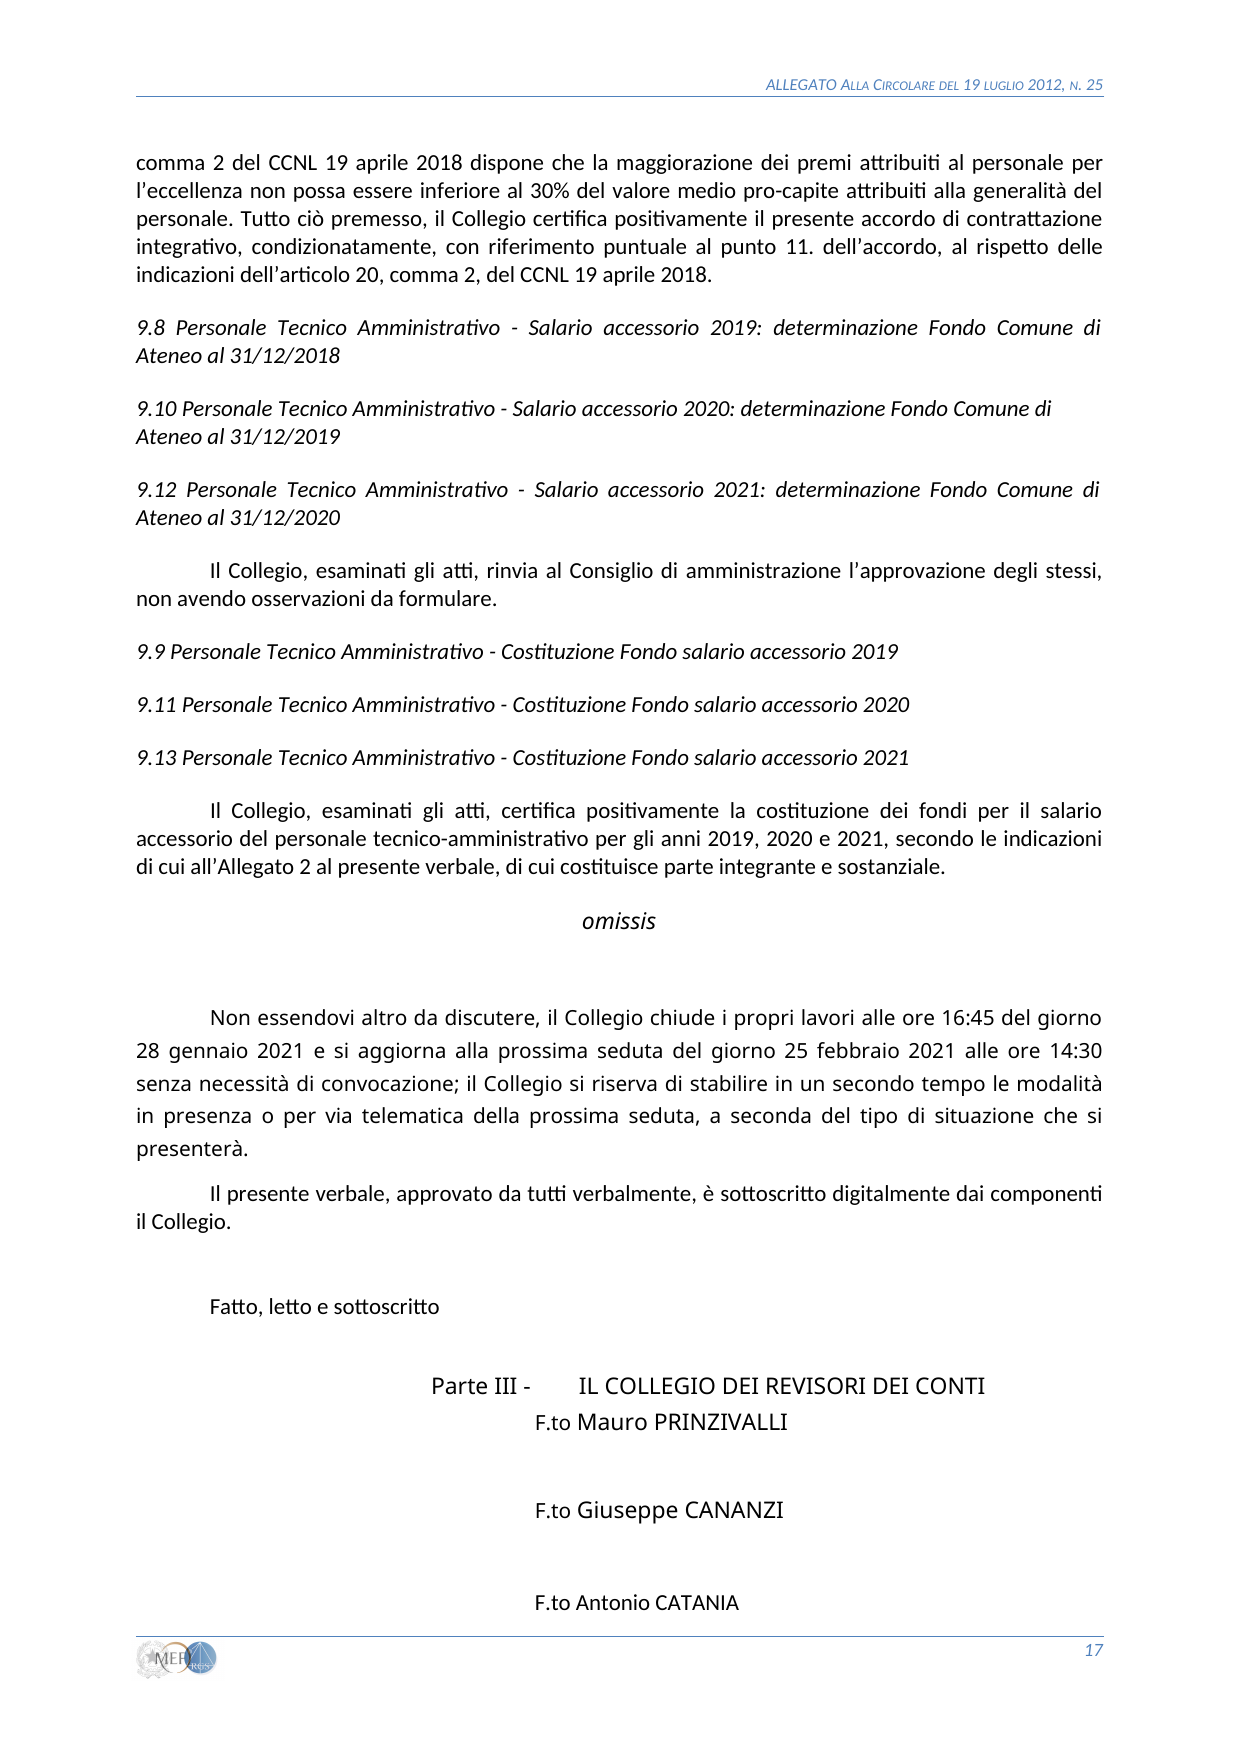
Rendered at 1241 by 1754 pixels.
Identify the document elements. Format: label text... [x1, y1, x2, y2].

text F.to Mauro PRINZIVALLI [534, 1406, 1104, 1437]
text Fatto, letto e sottoscritto [136, 1292, 1104, 1320]
text 9.11 Personale Tecnico Amministrativo - Costituzione Fondo salario accessorio 2020 [136, 690, 1104, 718]
text Il Collegio, esaminati gli atti, certifica positivamente la costituzione dei fondi per il salario accessorio del personale tecnico-amministrativo per gli anni 2019, 2020 e 2021, secondo le indicazioni di cui all’Allegato 2 al presente verbale, di cui costituisce parte integrante e sostanziale. [136, 796, 1104, 880]
text 9.12 Personale Tecnico Amministrativo - Salario accessorio 2021: determinazione Fondo Comune di Ateneo al 31/12/2020 [136, 475, 1104, 531]
subtitle IL COLLEGIO DEI REVISORI DEI CONTI [357, 1370, 1104, 1402]
text Non essendovi altro da discutere, il Collegio chiude i propri lavori alle ore 16:45 del giorno 28 gennaio 2021 e si aggiorna alla prossima seduta del giorno 25 febbraio 2021 alle ore 14:30 senza necessità di convocazione; il Collegio si riserva di stabilire in un secondo tempo le modalità in presenza o per via telematica della prossima seduta, a seconda del tipo di situazione che si presenterà. [136, 1003, 1104, 1162]
text 9.8 Personale Tecnico Amministrativo - Salario accessorio 2019: determinazione Fondo Comune di Ateneo al 31/12/2018 [136, 313, 1104, 369]
text 9.13 Personale Tecnico Amministrativo - Costituzione Fondo salario accessorio 2021 [136, 743, 1104, 771]
text comma 2 del CCNL 19 aprile 2018 dispone che la maggiorazione dei premi attribuiti al personale per l’eccellenza non possa essere inferiore al 30% del valore medio pro-capite attribuiti alla generalità del personale. Tutto ciò premesso, il Collegio certifica positivamente il presente accordo di contrattazione integrativo, condizionatamente, con riferimento puntuale al punto 11. dell’accordo, al rispetto delle indicazioni dell’articolo 20, comma 2, del CCNL 19 aprile 2018. [136, 148, 1104, 288]
text Il presente verbale, approvato da tutti verbalmente, è sottoscritto digitalmente dai componenti il Collegio. [136, 1179, 1104, 1235]
text F.to Giuseppe CANANZI [534, 1494, 1104, 1526]
text omissis [136, 905, 1104, 936]
text 9.9 Personale Tecnico Amministrativo - Costituzione Fondo salario accessorio 2019 [136, 637, 1104, 665]
text Il Collegio, esaminati gli atti, rinvia al Consiglio di amministrazione l’approvazione degli stessi, non avendo osservazioni da formulare. [136, 556, 1104, 612]
text F.to Antonio CATANIA [461, 1588, 1104, 1616]
text 9.10 Personale Tecnico Amministrativo - Salario accessorio 2020: determinazione Fondo Comune di Ateneo al 31/12/2019 [136, 394, 1104, 450]
